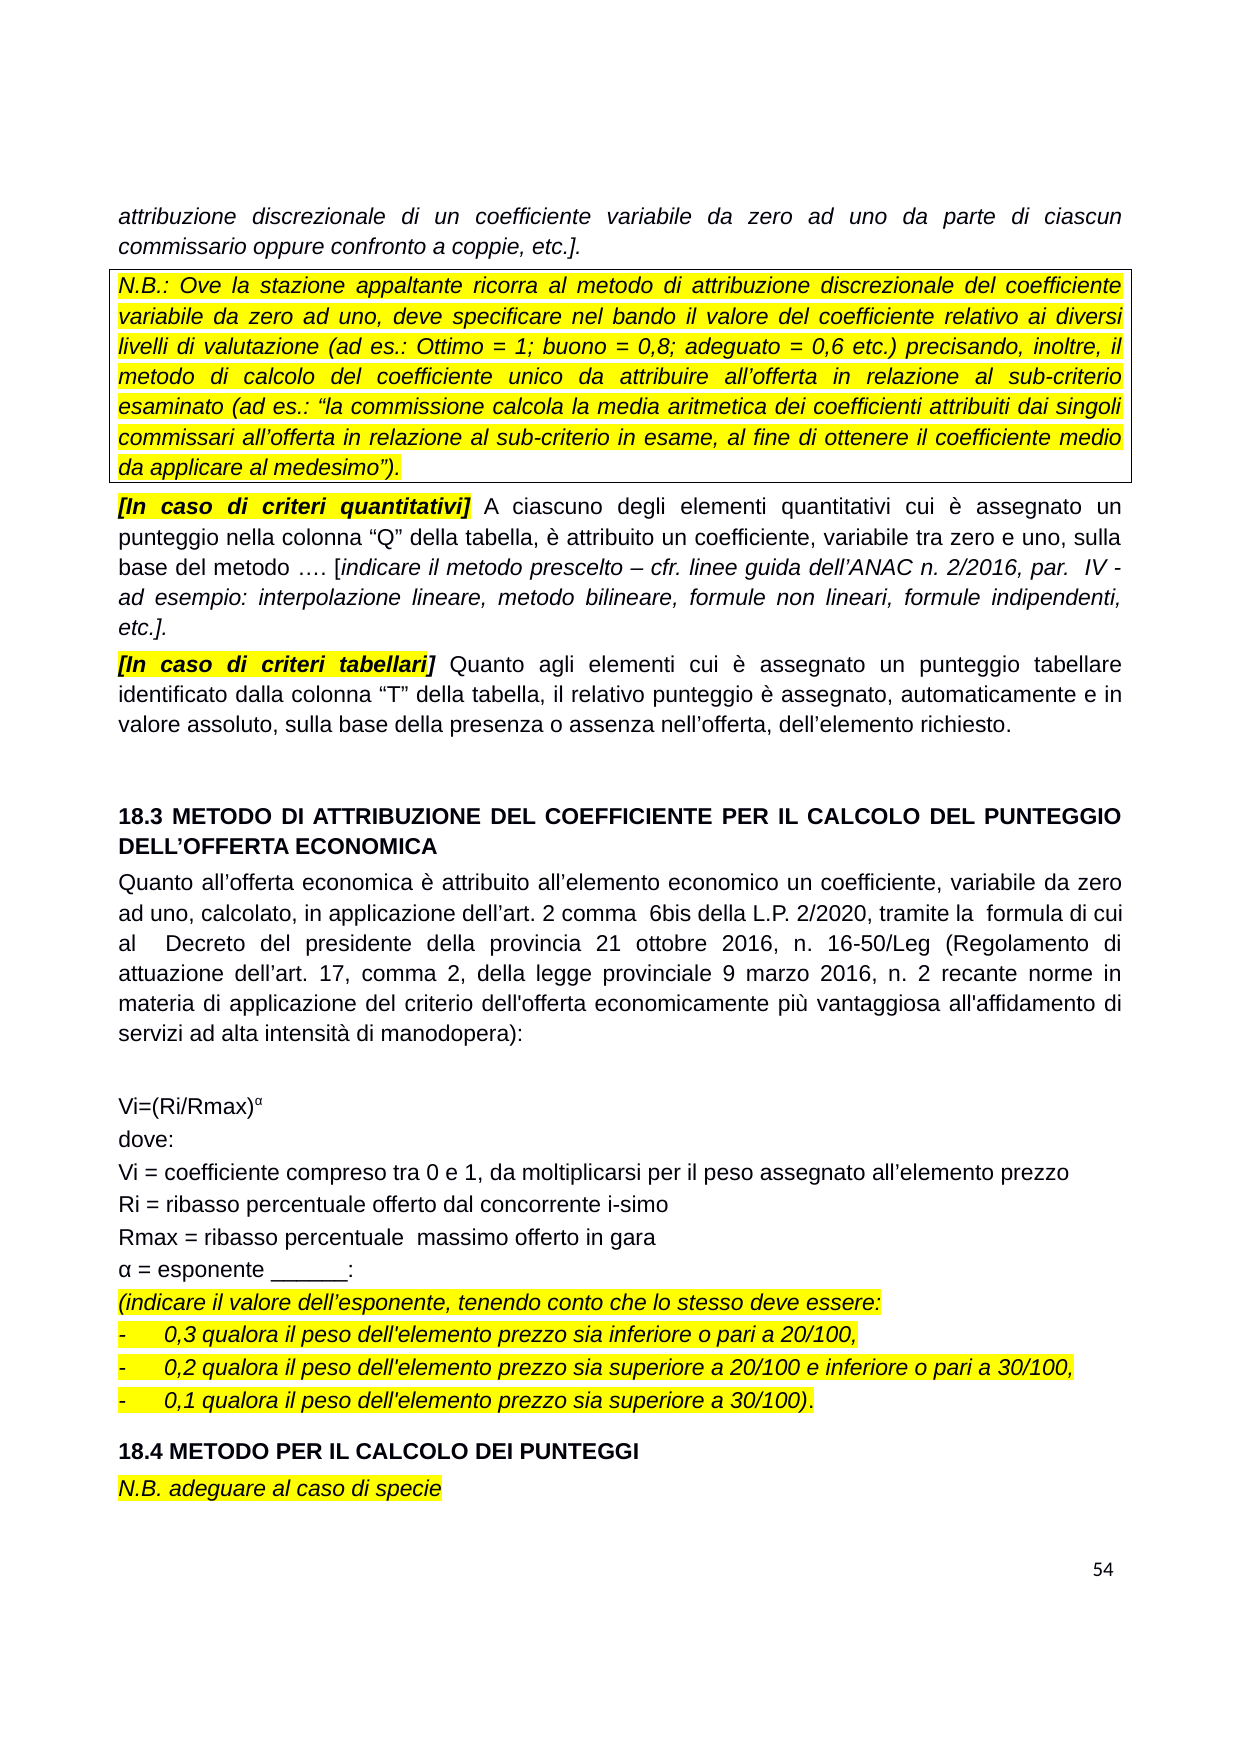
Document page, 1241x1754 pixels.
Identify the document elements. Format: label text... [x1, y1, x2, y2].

text dove: [118, 1126, 1123, 1152]
text - 0,2 qualora il peso dell'elemento prezzo sia superiore a 20/100 e inferiore o pari a 30/100, [118, 1354, 1123, 1380]
text attribuzione discrezionale di un coefficiente variabile da zero ad uno da parte di ciascun commissario oppure confronto a coppie, etc.]. [118, 203, 1123, 259]
text [In caso di criteri quantitativi] A ciascuno degli elementi quantitativi cui è assegnato un punteggio nella colonna “Q” della tabella, è attribuito un coefficiente, variabile tra zero e uno, sulla base del metodo …. [indicare il metodo prescelto – cfr. linee guida dell’ANAC n. 2/2016, par. IV - ad esempio: interpolazione lineare, metodo bilineare, formule non lineari, formule indipendenti, etc.]. [118, 493, 1123, 640]
text - 0,3 qualora il peso dell'elemento prezzo sia inferiore o pari a 20/100, [118, 1321, 1123, 1348]
text Rmax = ribasso percentuale massimo offerto in gara [118, 1224, 1123, 1250]
text (indicare il valore dell’esponente, tenendo conto che lo stesso deve essere: [118, 1289, 1123, 1315]
text Quanto all’offerta economica è attribuito all’elemento economico un coefficiente, variabile da zero ad uno, calcolato, in applicazione dell’art. 2 comma 6bis della L.P. 2/2020, tramite la formula di cui al Decreto del presidente della provincia 21 ottobre 2016, n. 16-50/Leg (Regolamento di attuazione dell’art. 17, comma 2, della legge provinciale 9 marzo 2016, n. 2 recante norme in materia di applicazione del criterio dell'offerta economicamente più vantaggiosa all'affidamento di servizi ad alta intensità di manodopera): [118, 869, 1123, 1047]
text α = esponente ______: [118, 1256, 1123, 1283]
subtitle 18.4 Metodo per il calcolo dei punteggi [118, 1438, 1123, 1464]
text Ri = ribasso percentuale offerto dal concorrente i-simo [118, 1191, 1123, 1217]
text - 0,1 qualora il peso dell'elemento prezzo sia superiore a 30/100). [118, 1387, 1123, 1413]
subtitle 18.3 Metodo di attribuzione del coefficiente per il calcolo del punteggio dell’offerta economica [118, 803, 1123, 859]
text N.B. adeguare al caso di specie [118, 1474, 1123, 1501]
text [In caso di criteri tabellari] Quanto agli elementi cui è assegnato un punteggio tabellare identificato dalla colonna “T” della tabella, il relativo punteggio è assegnato, automaticamente e in valore assoluto, sulla base della presenza o assenza nell’offerta, dell’elemento richiesto. [118, 651, 1123, 737]
text Vi=(Ri/Rmax)α [118, 1093, 1123, 1119]
text Vi = coefficiente compreso tra 0 e 1, da moltiplicarsi per il peso assegnato all’elemento prezzo [118, 1158, 1123, 1185]
text N.B.: Ove la stazione appaltante ricorra al metodo di attribuzione discrezionale del coefficiente variabile da zero ad uno, deve specificare nel bando il valore del coefficiente relativo ai diversi livelli di valutazione (ad es.: Ottimo = 1; buono = 0,8; adeguato = 0,6 etc.) precisando, inoltre, il metodo di calcolo del coefficiente unico da attribuire all’offerta in relazione al sub-criterio esaminato (ad es.: “la commissione calcola la media aritmetica dei coefficienti attribuiti dai singoli commissari all’offerta in relazione al sub-criterio in esame, al fine di ottenere il coefficiente medio da applicare al medesimo”). [110, 270, 1131, 482]
